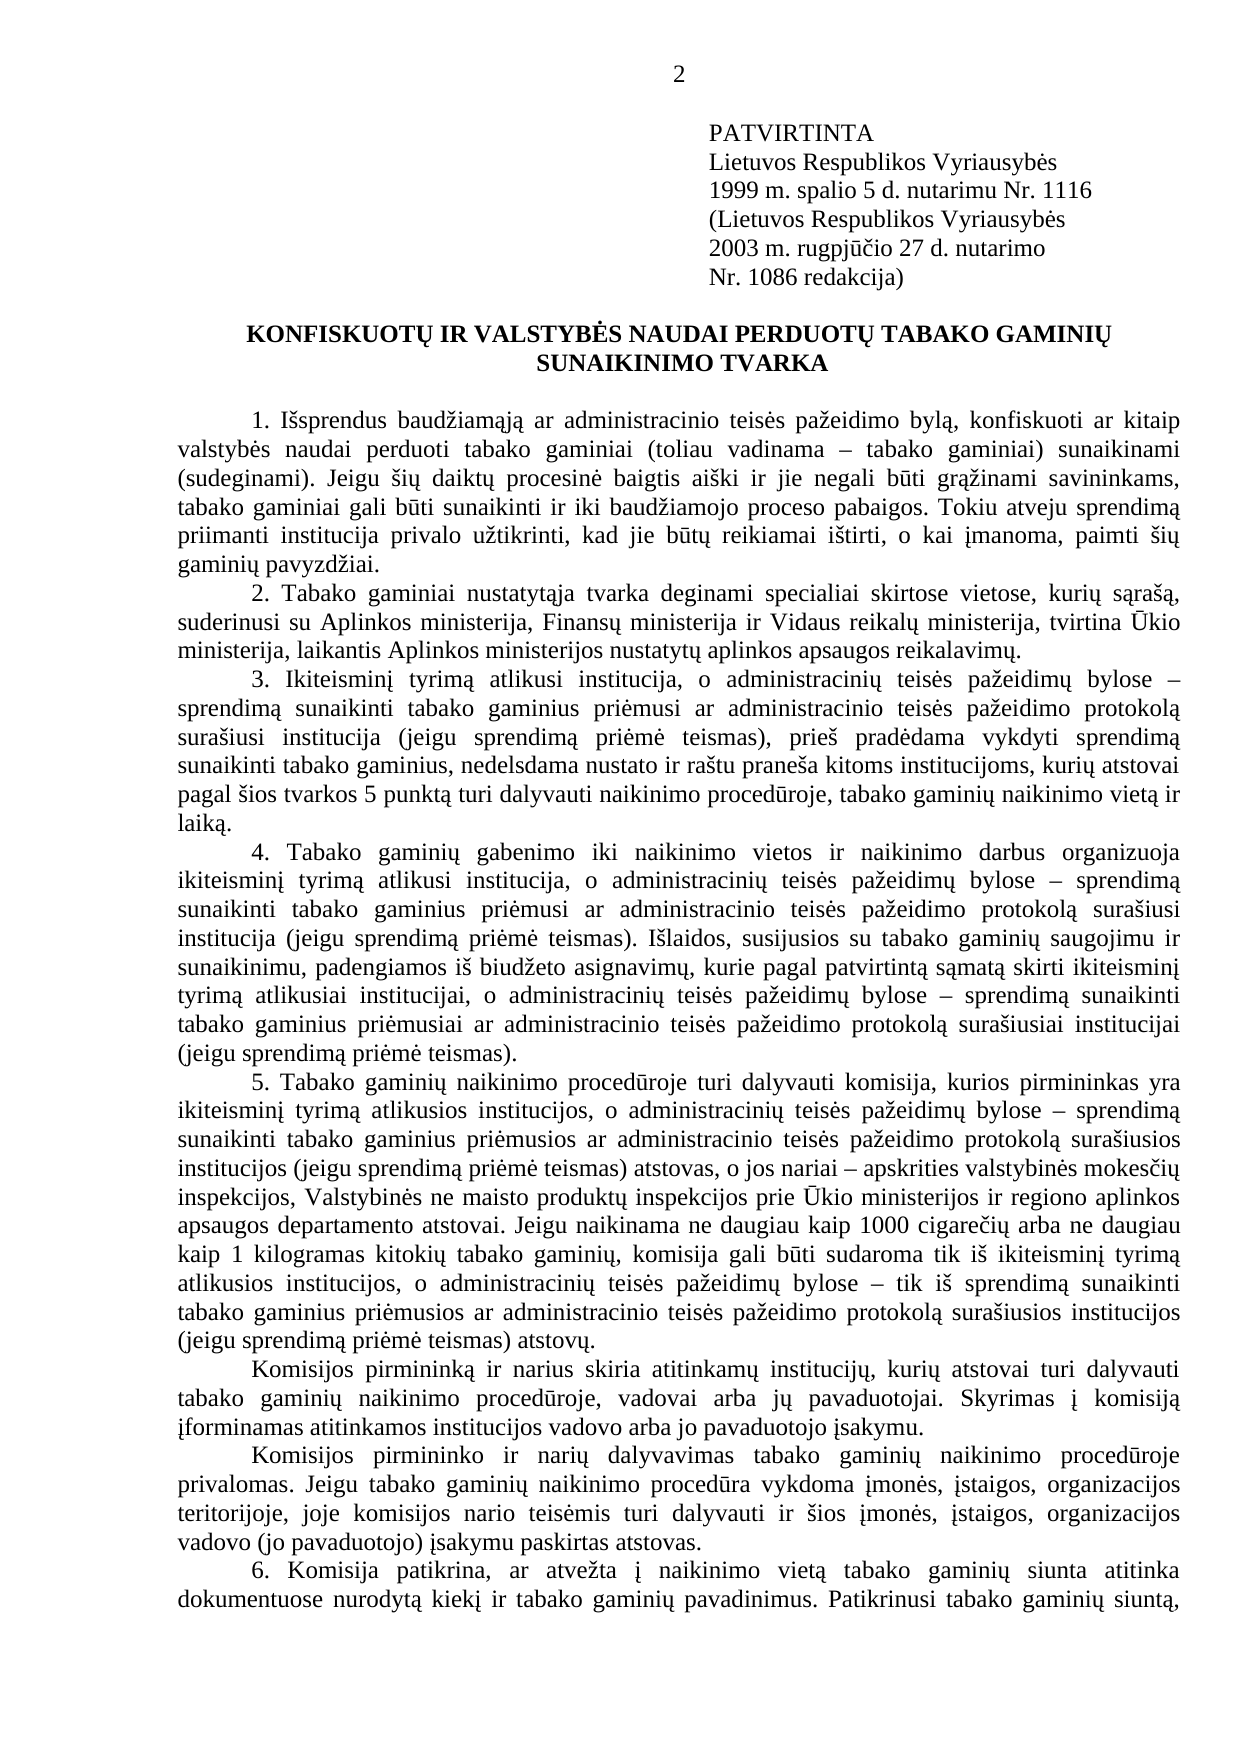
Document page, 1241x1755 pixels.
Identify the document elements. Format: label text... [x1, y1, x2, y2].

text 6. Komisija patikrina, ar atvežta į naikinimo vietą tabako gaminių siunta atitinka dokumentuose nurodytą kiekį ir tabako gaminių pavadinimus. Patikrinusi tabako gaminių siuntą, [177, 1556, 1181, 1613]
text 1. Išsprendus baudžiamąją ar administracinio teisės pažeidimo bylą, konfiskuoti ar kitaip valstybės naudai perduoti tabako gaminiai (toliau vadinama – tabako gaminiai) sunaikinami (sudeginami). Jeigu šių daiktų procesinė baigtis aiški ir jie negali būti grąžinami savininkams, tabako gaminiai gali būti sunaikinti ir iki baudžiamojo proceso pabaigos. Tokiu atveju sprendimą priimanti institucija privalo užtikrinti, kad jie būtų reikiamai ištirti, o kai įmanoma, paimti šių gaminių pavyzdžiai. [177, 406, 1181, 578]
text 1999 m. spalio 5 d. nutarimu Nr. 1116 [177, 176, 1181, 204]
text Nr. 1086 redakcija) [177, 262, 1181, 291]
text Lietuvos Respublikos Vyriausybės [177, 147, 1181, 176]
text KONFISKUOTŲ IR VALSTYBĖS NAUDAI PERDUOTŲ TABAKO GAMINIŲ [177, 319, 1181, 348]
text SUNAIKINIMO TVARKA [177, 348, 1181, 377]
text 3. Ikiteisminį tyrimą atlikusi institucija, o administracinių teisės pažeidimų bylose – sprendimą sunaikinti tabako gaminius priėmusi ar administracinio teisės pažeidimo protokolą surašiusi institucija (jeigu sprendimą priėmė teismas), prieš pradėdama vykdyti sprendimą sunaikinti tabako gaminius, nedelsdama nustato ir raštu praneša kitoms institucijoms, kurių atstovai pagal šios tvarkos 5 punktą turi dalyvauti naikinimo procedūroje, tabako gaminių naikinimo vietą ir laiką. [177, 664, 1181, 837]
text PATVIRTINTA [709, 118, 1181, 147]
text 2. Tabako gaminiai nustatytąja tvarka deginami specialiai skirtose vietose, kurių sąrašą, suderinusi su Aplinkos ministerija, Finansų ministerija ir Vidaus reikalų ministerija, tvirtina Ūkio ministerija, laikantis Aplinkos ministerijos nustatytų aplinkos apsaugos reikalavimų. [177, 578, 1181, 664]
text 2003 m. rugpjūčio 27 d. nutarimo [177, 233, 1181, 262]
text Komisijos pirmininką ir narius skiria atitinkamų institucijų, kurių atstovai turi dalyvauti tabako gaminių naikinimo procedūroje, vadovai arba jų pavaduotojai. Skyrimas į komisiją įforminamas atitinkamos institucijos vadovo arba jo pavaduotojo įsakymu. [177, 1354, 1181, 1441]
text 4. Tabako gaminių gabenimo iki naikinimo vietos ir naikinimo darbus organizuoja ikiteisminį tyrimą atlikusi institucija, o administracinių teisės pažeidimų bylose – sprendimą sunaikinti tabako gaminius priėmusi ar administracinio teisės pažeidimo protokolą surašiusi institucija (jeigu sprendimą priėmė teismas). Išlaidos, susijusios su tabako gaminių saugojimu ir sunaikinimu, padengiamos iš biudžeto asignavimų, kurie pagal patvirtintą sąmatą skirti ikiteisminį tyrimą atlikusiai institucijai, o administracinių teisės pažeidimų bylose – sprendimą sunaikinti tabako gaminius priėmusiai ar administracinio teisės pažeidimo protokolą surašiusiai institucijai (jeigu sprendimą priėmė teismas). [177, 837, 1181, 1067]
text 5. Tabako gaminių naikinimo procedūroje turi dalyvauti komisija, kurios pirmininkas yra ikiteisminį tyrimą atlikusios institucijos, o administracinių teisės pažeidimų bylose – sprendimą sunaikinti tabako gaminius priėmusios ar administracinio teisės pažeidimo protokolą surašiusios institucijos (jeigu sprendimą priėmė teismas) atstovas, o jos nariai – apskrities valstybinės mokesčių inspekcijos, Valstybinės ne maisto produktų inspekcijos prie Ūkio ministerijos ir regiono aplinkos apsaugos departamento atstovai. Jeigu naikinama ne daugiau kaip 1000 cigarečių arba ne daugiau kaip 1 kilogramas kitokių tabako gaminių, komisija gali būti sudaroma tik iš ikiteisminį tyrimą atlikusios institucijos, o administracinių teisės pažeidimų bylose – tik iš sprendimą sunaikinti tabako gaminius priėmusios ar administracinio teisės pažeidimo protokolą surašiusios institucijos (jeigu sprendimą priėmė teismas) atstovų. [177, 1067, 1181, 1354]
text (Lietuvos Respublikos Vyriausybės [177, 204, 1181, 233]
text Komisijos pirmininko ir narių dalyvavimas tabako gaminių naikinimo procedūroje privalomas. Jeigu tabako gaminių naikinimo procedūra vykdoma įmonės, įstaigos, organizacijos teritorijoje, joje komisijos nario teisėmis turi dalyvauti ir šios įmonės, įstaigos, organizacijos vadovo (jo pavaduotojo) įsakymu paskirtas atstovas. [177, 1441, 1181, 1556]
